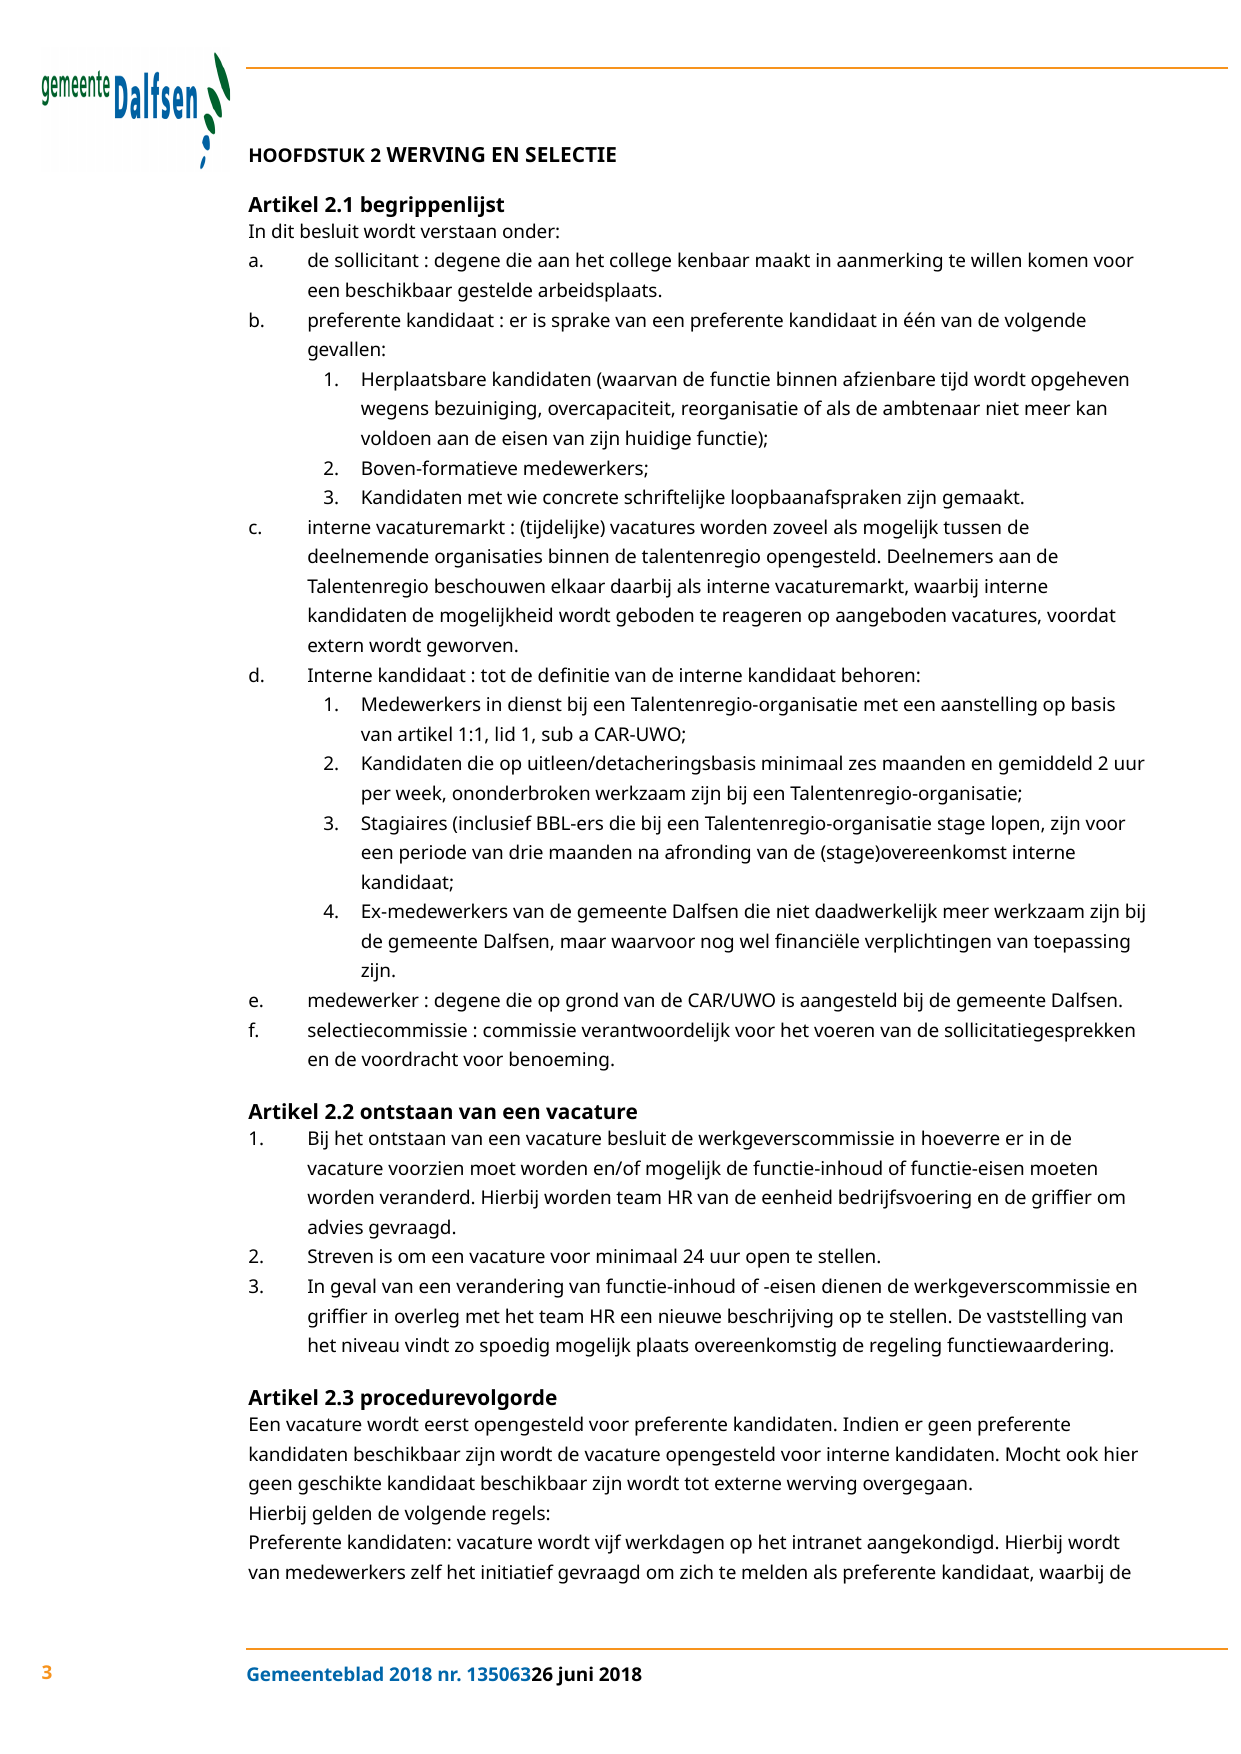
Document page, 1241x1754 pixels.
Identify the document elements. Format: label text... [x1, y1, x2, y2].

list Stagiaires (inclusief BBL-ers die bij een Talentenregio-organisatie stage lopen, zijn voor een periode van drie maanden na afronding van de (stage)overeenkomst interne kandidaat; [323, 810, 1152, 895]
list preferente kandidaat : er is sprake van een preferente kandidaat in één van de volgende gevallen: [248, 307, 1152, 362]
text Artikel 2.3 procedurevolgorde [248, 1383, 1152, 1411]
list Kandidaten die op uitleen/detacheringsbasis minimaal zes maanden en gemiddeld 2 uur per week, ononderbroken werkzaam zijn bij een Talentenregio-organisatie; [323, 751, 1152, 806]
text Artikel 2.2 ontstaan van een vacature [248, 1097, 1152, 1125]
list Streven is om een vacature voor minimaal 24 uur open te stellen. [248, 1244, 1152, 1269]
list interne vacaturemarkt : (tijdelijke) vacatures worden zoveel als mogelijk tussen de deelnemende organisaties binnen de talentenregio opengesteld. Deelnemers aan de Talentenregio beschouwen elkaar daarbij als interne vacaturemarkt, waarbij interne kandidaten de mogelijkheid wordt geboden te reageren op aangeboden vacatures, voordat extern wordt geworven. [248, 514, 1152, 658]
text Artikel 2.1 begrippenlijst [248, 190, 1152, 218]
text Een vacature wordt eerst opengesteld voor preferente kandidaten. Indien er geen preferente kandidaten beschikbaar zijn wordt de vacature opengesteld voor interne kandidaten. Mocht ook hier geen geschikte kandidaat beschikbaar zijn wordt tot externe werving overgegaan. [248, 1411, 1152, 1496]
list Herplaatsbare kandidaten (waarvan de functie binnen afzienbare tijd wordt opgeheven wegens bezuiniging, overcapaciteit, reorganisatie of als de ambtenaar niet meer kan voldoen aan de eisen van zijn huidige functie); [323, 366, 1152, 451]
text HOOFDSTUK 2 WERVING EN SELECTIE [248, 140, 1152, 169]
text Hierbij gelden de volgende regels: [248, 1500, 1152, 1526]
list Bij het ontstaan van een vacature besluit de werkgeverscommissie in hoeverre er in de vacature voorzien moet worden en/of mogelijk de functie-inhoud of functie-eisen moeten worden veranderd. Hierbij worden team HR van de eenheid bedrijfsvoering en de griffier om advies gevraagd. [248, 1125, 1152, 1240]
list Kandidaten met wie concrete schriftelijke loopbaanafspraken zijn gemaakt. [323, 484, 1152, 510]
list In geval van een verandering van functie-inhoud of -eisen dienen de werkgeverscommissie en griffier in overleg met het team HR een nieuwe beschrijving op te stellen. De vaststelling van het niveau vindt zo spoedig mogelijk plaats overeenkomstig de regeling functiewaardering. [248, 1273, 1152, 1358]
text Preferente kandidaten: vacature wordt vijf werkdagen op het intranet aangekondigd. Hierbij wordt van medewerkers zelf het initiatief gevraagd om zich te melden als preferente kandidaat, waarbij de [248, 1529, 1152, 1585]
list Medewerkers in dienst bij een Talentenregio-organisatie met een aanstelling op basis van artikel 1:1, lid 1, sub a CAR-UWO; [323, 691, 1152, 747]
list Boven-formatieve medewerkers; [323, 455, 1152, 481]
list medewerker : degene die op grond van de CAR/UWO is aangesteld bij de gemeente Dalfsen. [248, 987, 1152, 1013]
picture [41, 47, 231, 172]
text In dit besluit wordt verstaan onder: [248, 218, 1152, 244]
list Interne kandidaat : tot de definitie van de interne kandidaat behoren: [248, 662, 1152, 688]
list de sollicitant : degene die aan het college kenbaar maakt in aanmerking te willen komen voor een beschikbaar gestelde arbeidsplaats. [248, 248, 1152, 303]
list selectiecommissie : commissie verantwoordelijk voor het voeren van de sollicitatiegesprekken en de voordracht voor benoeming. [248, 1017, 1152, 1072]
list Ex-medewerkers van de gemeente Dalfsen die niet daadwerkelijk meer werkzaam zijn bij de gemeente Dalfsen, maar waarvoor nog wel financiële verplichtingen van toepassing zijn. [323, 898, 1152, 983]
